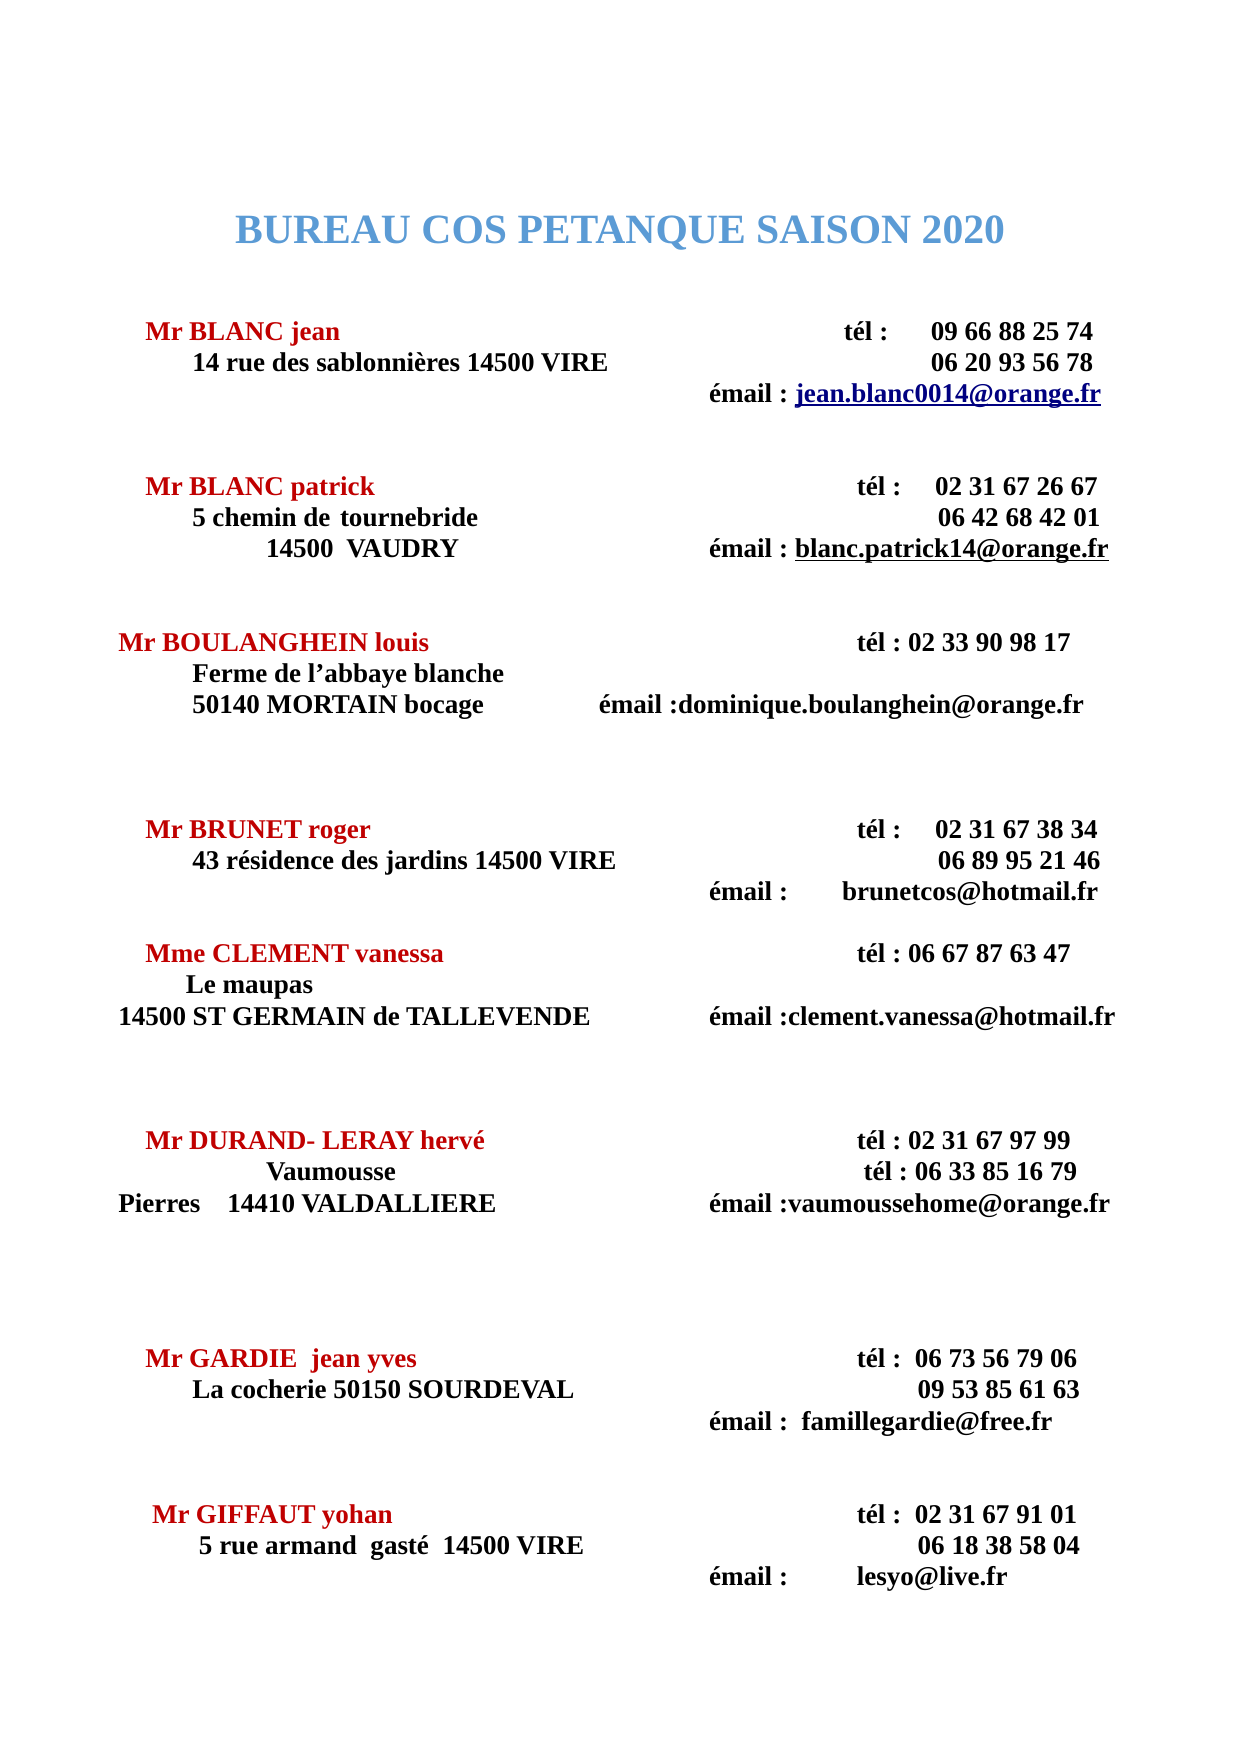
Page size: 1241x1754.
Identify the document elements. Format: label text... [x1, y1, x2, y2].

text Mr DURAND- LERAY hervé tél : 02 31 67 97 99 [118, 1124, 1122, 1156]
text Mr GARDIE jean yves tél : 06 73 56 79 06 [118, 1342, 1122, 1373]
text 14 rue des sablonnières 14500 VIRE 06 20 93 56 78 émail : jean.blanc0014@orange.fr [118, 346, 1122, 408]
text 43 résidence des jardins 14500 VIRE 06 89 95 21 46 [118, 844, 1122, 875]
text 5 chemin de tournebride 06 42 68 42 01 [118, 501, 1122, 533]
text Vaumousse tél : 06 33 85 16 79 [118, 1156, 1122, 1187]
text émail : brunetcos@hotmail.fr [118, 875, 1122, 906]
text La cocherie 50150 SOURDEVAL 09 53 85 61 63 [118, 1373, 1122, 1405]
text Mr GIFFAUT yohan tél : 02 31 67 91 01 [118, 1498, 1122, 1529]
text Ferme de l’abbaye blanche [118, 657, 1122, 688]
text 5 rue armand gasté 14500 VIRE 06 18 38 58 04 émail : lesyo@live.fr [118, 1529, 1122, 1592]
text BUREAU COS PETANQUE SAISON 2020 [118, 204, 1122, 252]
text Mr BRUNET roger tél : 02 31 67 38 34 [118, 813, 1122, 844]
text 50140 MORTAIN bocage émail :dominique.boulanghein@orange.fr [192, 688, 1122, 751]
text 14500 ST GERMAIN de TALLEVENDE émail :clement.vanessa@hotmail.fr [118, 1000, 1122, 1062]
text Mr BOULANGHEIN louis tél : 02 33 90 98 17 [118, 626, 1122, 657]
text émail : famillegardie@free.fr [118, 1405, 1122, 1436]
text 14500 VAUDRY émail : blanc.patrick14@orange.fr [118, 533, 1122, 564]
text Mme CLEMENT vanessa tél : 06 67 87 63 47 [118, 937, 1122, 969]
text Le maupas [118, 969, 1122, 1000]
text Mr BLANC patrick tél : 02 31 67 26 67 [118, 470, 1122, 501]
text Mr BLANC jean tél : 09 66 88 25 74 [118, 314, 1122, 346]
text Pierres 14410 VALDALLIERE émail :vaumoussehome@orange.fr [118, 1187, 1122, 1249]
